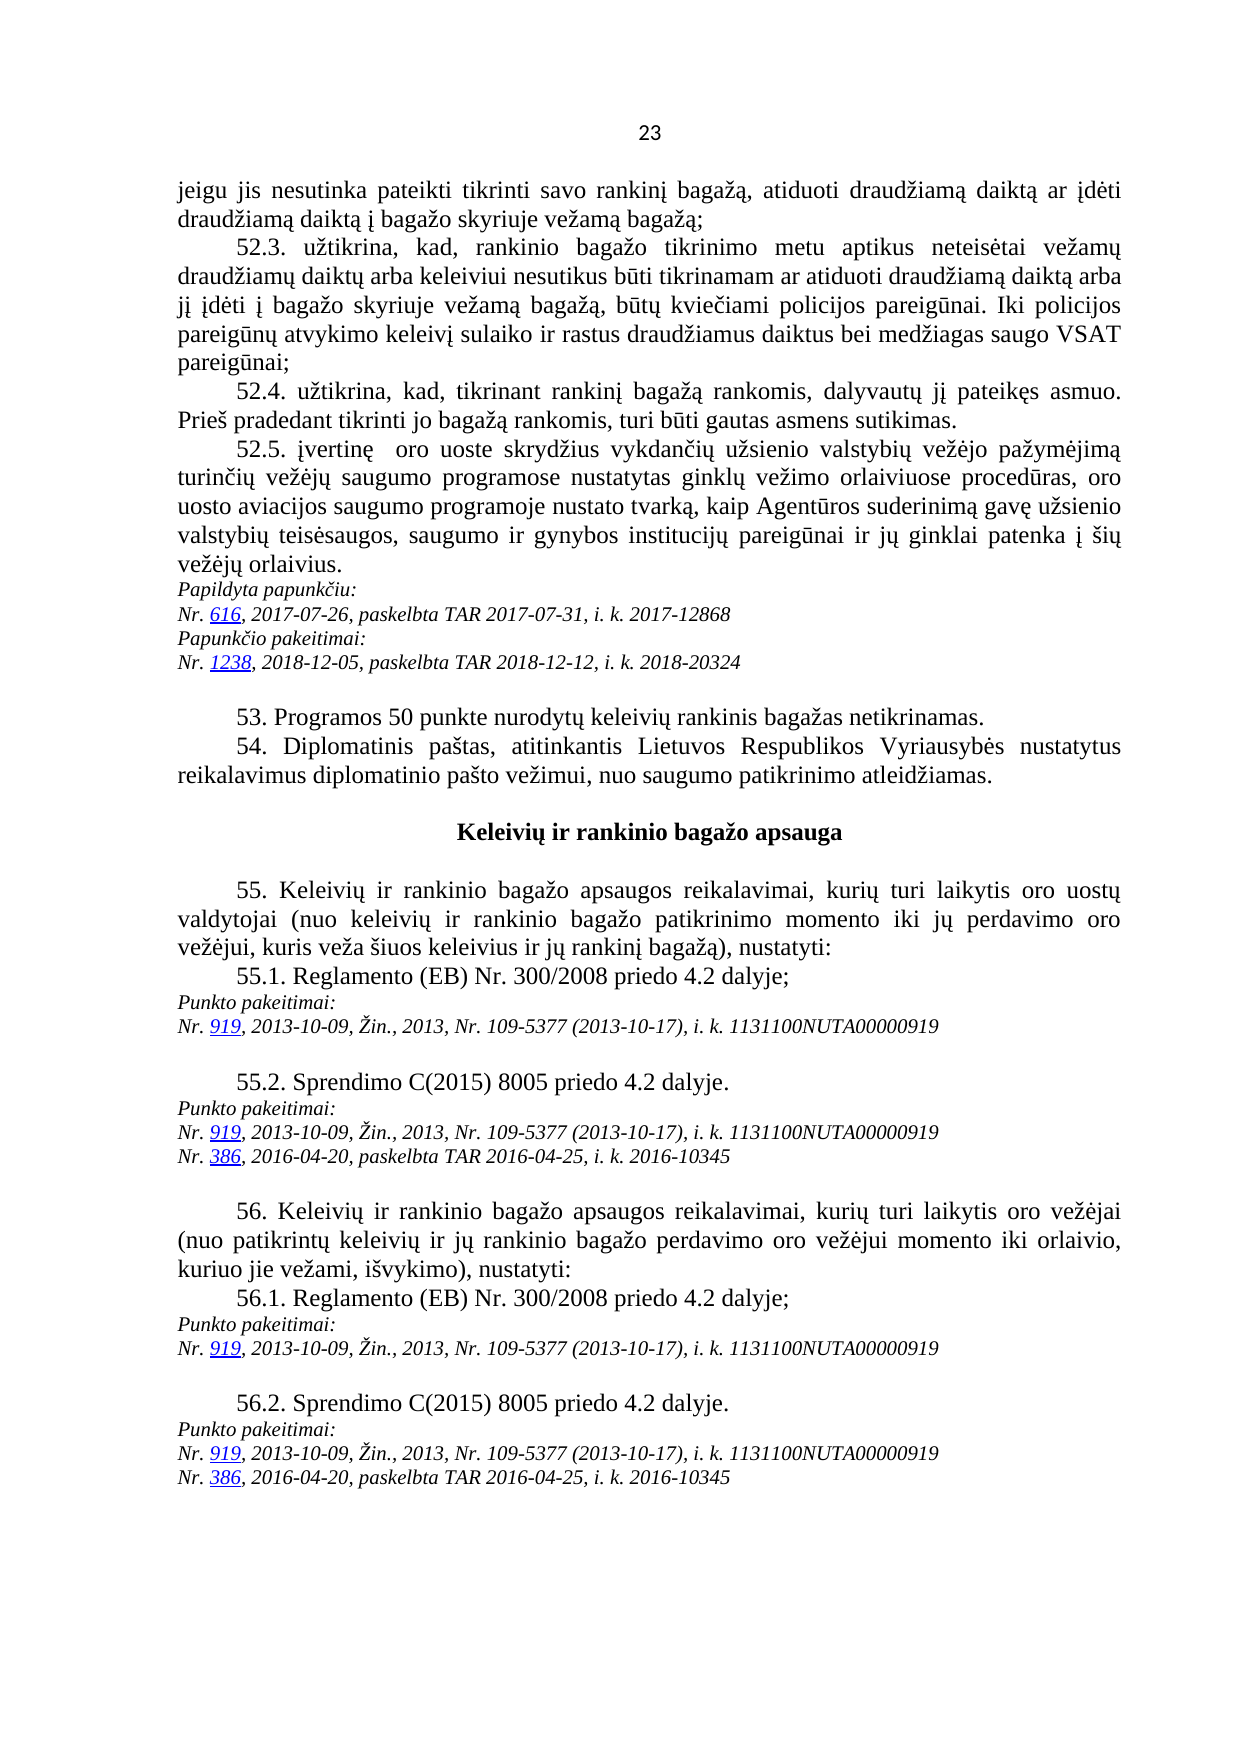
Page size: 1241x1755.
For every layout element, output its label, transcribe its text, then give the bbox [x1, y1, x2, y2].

text Nr. 1238, 2018-12-05, paskelbta TAR 2018-12-12, i. k. 2018-20324 [177, 649, 1122, 674]
text jeigu jis nesutinka pateikti tikrinti savo rankinį bagažą, atiduoti draudžiamą daiktą ar įdėti draudžiamą daiktą į bagažo skyriuje vežamą bagažą; [177, 175, 1122, 232]
text 55. Keleivių ir rankinio bagažo apsaugos reikalavimai, kurių turi laikytis oro uostų valdytojai (nuo keleivių ir rankinio bagažo patikrinimo momento iki jų perdavimo oro vežėjui, kuris veža šiuos keleivius ir jų rankinį bagažą), nustatyti: [177, 875, 1122, 961]
text 55.2. Sprendimo C(2015) 8005 priedo 4.2 dalyje. [177, 1067, 1122, 1096]
text Papunkčio pakeitimai: [177, 626, 1122, 649]
text 53. Programos 50 punkte nurodytų keleivių rankinis bagažas netikrinamas. [177, 702, 1122, 731]
text 56. Keleivių ir rankinio bagažo apsaugos reikalavimai, kurių turi laikytis oro vežėjai (nuo patikrintų keleivių ir jų rankinio bagažo perdavimo oro vežėjui momento iki orlaivio, kuriuo jie vežami, išvykimo), nustatyti: [177, 1196, 1122, 1283]
text Papildyta papunkčiu: [177, 577, 1122, 601]
text Punkto pakeitimai: [177, 1417, 1122, 1441]
text Nr. 919, 2013-10-09, Žin., 2013, Nr. 109-5377 (2013-10-17), i. k. 1131100NUTA00000919 [177, 1014, 1122, 1038]
text Nr. 919, 2013-10-09, Žin., 2013, Nr. 109-5377 (2013-10-17), i. k. 1131100NUTA00000919 [177, 1119, 1122, 1144]
text 52.5. įvertinę oro uoste skrydžius vykdančių užsienio valstybių vežėjo pažymėjimą turinčių vežėjų saugumo programose nustatytas ginklų vežimo orlaiviuose procedūras, oro uosto aviacijos saugumo programoje nustato tvarką, kaip Agentūros suderinimą gavę užsienio valstybių teisėsaugos, saugumo ir gynybos institucijų pareigūnai ir jų ginklai patenka į šių vežėjų orlaivius. [177, 434, 1122, 577]
text Punkto pakeitimai: [177, 1311, 1122, 1336]
text Punkto pakeitimai: [177, 990, 1122, 1014]
text 52.3. užtikrina, kad, rankinio bagažo tikrinimo metu aptikus neteisėtai vežamų draudžiamų daiktų arba keleiviui nesutikus būti tikrinamam ar atiduoti draudžiamą daiktą arba jį įdėti į bagažo skyriuje vežamą bagažą, būtų kviečiami policijos pareigūnai. Iki policijos pareigūnų atvykimo keleivį sulaiko ir rastus draudžiamus daiktus bei medžiagas saugo VSAT pareigūnai; [177, 232, 1122, 376]
text 56.2. Sprendimo C(2015) 8005 priedo 4.2 dalyje. [177, 1388, 1122, 1417]
text Nr. 386, 2016-04-20, paskelbta TAR 2016-04-25, i. k. 2016-10345 [177, 1465, 1122, 1489]
text Punkto pakeitimai: [177, 1096, 1122, 1119]
text Nr. 386, 2016-04-20, paskelbta TAR 2016-04-25, i. k. 2016-10345 [177, 1144, 1122, 1168]
text Nr. 616, 2017-07-26, paskelbta TAR 2017-07-31, i. k. 2017-12868 [177, 601, 1122, 626]
text 54. Diplomatinis paštas, atitinkantis Lietuvos Respublikos Vyriausybės nustatytus reikalavimus diplomatinio pašto vežimui, nuo saugumo patikrinimo atleidžiamas. [177, 731, 1122, 789]
text 52.4. užtikrina, kad, tikrinant rankinį bagažą rankomis, dalyvautų jį pateikęs asmuo. Prieš pradedant tikrinti jo bagažą rankomis, turi būti gautas asmens sutikimas. [177, 376, 1122, 434]
text 56.1. Reglamento (EB) Nr. 300/2008 priedo 4.2 dalyje; [177, 1283, 1122, 1311]
text Nr. 919, 2013-10-09, Žin., 2013, Nr. 109-5377 (2013-10-17), i. k. 1131100NUTA00000919 [177, 1441, 1122, 1465]
text Keleivių ir rankinio bagažo apsauga [177, 817, 1122, 846]
text Nr. 919, 2013-10-09, Žin., 2013, Nr. 109-5377 (2013-10-17), i. k. 1131100NUTA00000919 [177, 1336, 1122, 1359]
text 55.1. Reglamento (EB) Nr. 300/2008 priedo 4.2 dalyje; [177, 961, 1122, 990]
